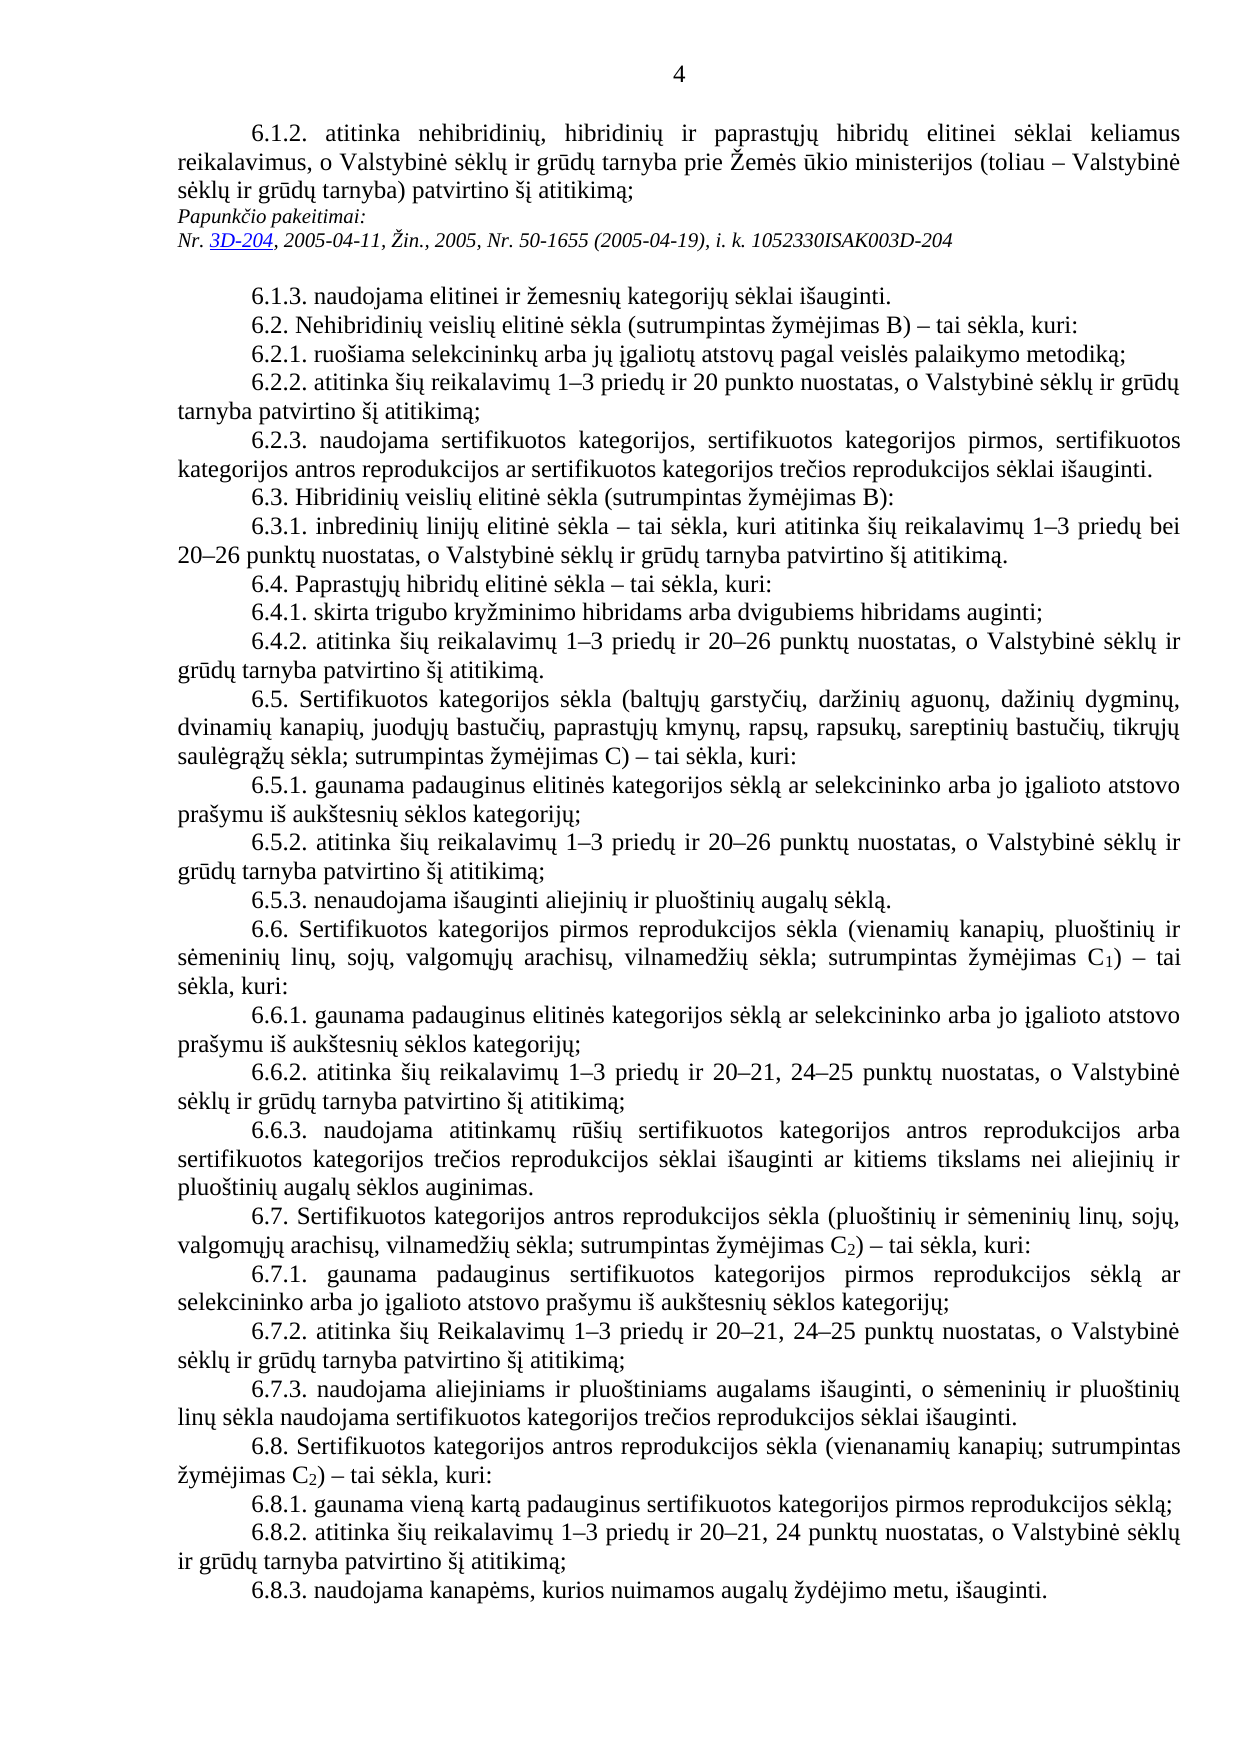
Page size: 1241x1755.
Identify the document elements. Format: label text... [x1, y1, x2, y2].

text 6.8.2. atitinka šių reikalavimų 1–3 priedų ir 20–21, 24 punktų nuostatas, o Valstybinė sėklų ir grūdų tarnyba patvirtino šį atitikimą; [177, 1517, 1181, 1575]
text 6.4.1. skirta trigubo kryžminimo hibridams arba dvigubiems hibridams auginti; [177, 597, 1181, 626]
text 6.6.3. naudojama atitinkamų rūšių sertifikuotos kategorijos antros reprodukcijos arba sertifikuotos kategorijos trečios reprodukcijos sėklai išauginti ar kitiems tikslams nei aliejinių ir pluoštinių augalų sėklos auginimas. [177, 1115, 1181, 1201]
text 6.2.2. atitinka šių reikalavimų 1–3 priedų ir 20 punkto nuostatas, o Valstybinė sėklų ir grūdų tarnyba patvirtino šį atitikimą; [177, 367, 1181, 425]
text 6.2.1. ruošiama selekcininkų arba jų įgaliotų atstovų pagal veislės palaikymo metodiką; [177, 339, 1181, 367]
text 6.5.3. nenaudojama išauginti aliejinių ir pluoštinių augalų sėklą. [177, 885, 1181, 914]
text 6.7.3. naudojama aliejiniams ir pluoštiniams augalams išauginti, o sėmeninių ir pluoštinių linų sėkla naudojama sertifikuotos kategorijos trečios reprodukcijos sėklai išauginti. [177, 1374, 1181, 1431]
text 6.7. Sertifikuotos kategorijos antros reprodukcijos sėkla (pluoštinių ir sėmeninių linų, sojų, valgomųjų arachisų, vilnamedžių sėkla; sutrumpintas žymėjimas C2) – tai sėkla, kuri: [177, 1201, 1181, 1259]
text Papunkčio pakeitimai: [177, 204, 1181, 228]
text 6.3.1. inbredinių linijų elitinė sėkla – tai sėkla, kuri atitinka šių reikalavimų 1–3 priedų bei 20–26 punktų nuostatas, o Valstybinė sėklų ir grūdų tarnyba patvirtino šį atitikimą. [177, 511, 1181, 569]
text 6.4. Paprastųjų hibridų elitinė sėkla – tai sėkla, kuri: [177, 569, 1181, 597]
text 6.2. Nehibridinių veislių elitinė sėkla (sutrumpintas žymėjimas B) – tai sėkla, kuri: [177, 310, 1181, 339]
text 6.8.3. naudojama kanapėms, kurios nuimamos augalų žydėjimo metu, išauginti. [177, 1575, 1181, 1604]
text 6.1.3. naudojama elitinei ir žemesnių kategorijų sėklai išauginti. [177, 281, 1181, 310]
text 6.5.2. atitinka šių reikalavimų 1–3 priedų ir 20–26 punktų nuostatas, o Valstybinė sėklų ir grūdų tarnyba patvirtino šį atitikimą; [177, 827, 1181, 885]
text 6.7.2. atitinka šių Reikalavimų 1–3 priedų ir 20–21, 24–25 punktų nuostatas, o Valstybinė sėklų ir grūdų tarnyba patvirtino šį atitikimą; [177, 1316, 1181, 1374]
text 6.6. Sertifikuotos kategorijos pirmos reprodukcijos sėkla (vienamių kanapių, pluoštinių ir sėmeninių linų, sojų, valgomųjų arachisų, vilnamedžių sėkla; sutrumpintas žymėjimas C1) – tai sėkla, kuri: [177, 914, 1181, 1000]
text 6.8.1. gaunama vieną kartą padauginus sertifikuotos kategorijos pirmos reprodukcijos sėklą; [177, 1489, 1181, 1517]
text 6.6.1. gaunama padauginus elitinės kategorijos sėklą ar selekcininko arba jo įgalioto atstovo prašymu iš aukštesnių sėklos kategorijų; [177, 1000, 1181, 1057]
text 6.3. Hibridinių veislių elitinė sėkla (sutrumpintas žymėjimas B): [177, 482, 1181, 511]
text 6.4.2. atitinka šių reikalavimų 1–3 priedų ir 20–26 punktų nuostatas, o Valstybinė sėklų ir grūdų tarnyba patvirtino šį atitikimą. [177, 626, 1181, 684]
text 6.5. Sertifikuotos kategorijos sėkla (baltųjų garstyčių, daržinių aguonų, dažinių dygminų, dvinamių kanapių, juodųjų bastučių, paprastųjų kmynų, rapsų, rapsukų, sareptinių bastučių, tikrųjų saulėgrąžų sėkla; sutrumpintas žymėjimas C) – tai sėkla, kuri: [177, 684, 1181, 770]
text 6.2.3. naudojama sertifikuotos kategorijos, sertifikuotos kategorijos pirmos, sertifikuotos kategorijos antros reprodukcijos ar sertifikuotos kategorijos trečios reprodukcijos sėklai išauginti. [177, 425, 1181, 482]
text 6.6.2. atitinka šių reikalavimų 1–3 priedų ir 20–21, 24–25 punktų nuostatas, o Valstybinė sėklų ir grūdų tarnyba patvirtino šį atitikimą; [177, 1057, 1181, 1115]
text 6.8. Sertifikuotos kategorijos antros reprodukcijos sėkla (vienanamių kanapių; sutrumpintas žymėjimas C2) – tai sėkla, kuri: [177, 1431, 1181, 1489]
text 6.5.1. gaunama padauginus elitinės kategorijos sėklą ar selekcininko arba jo įgalioto atstovo prašymu iš aukštesnių sėklos kategorijų; [177, 770, 1181, 827]
text 6.1.2. atitinka nehibridinių, hibridinių ir paprastųjų hibridų elitinei sėklai keliamus reikalavimus, o Valstybinė sėklų ir grūdų tarnyba prie Žemės ūkio ministerijos (toliau – Valstybinė sėklų ir grūdų tarnyba) patvirtino šį atitikimą; [177, 118, 1181, 204]
text Nr. 3D-204, 2005-04-11, Žin., 2005, Nr. 50-1655 (2005-04-19), i. k. 1052330ISAK003D-204 [177, 228, 1181, 252]
text 6.7.1. gaunama padauginus sertifikuotos kategorijos pirmos reprodukcijos sėklą ar selekcininko arba jo įgalioto atstovo prašymu iš aukštesnių sėklos kategorijų; [177, 1259, 1181, 1316]
